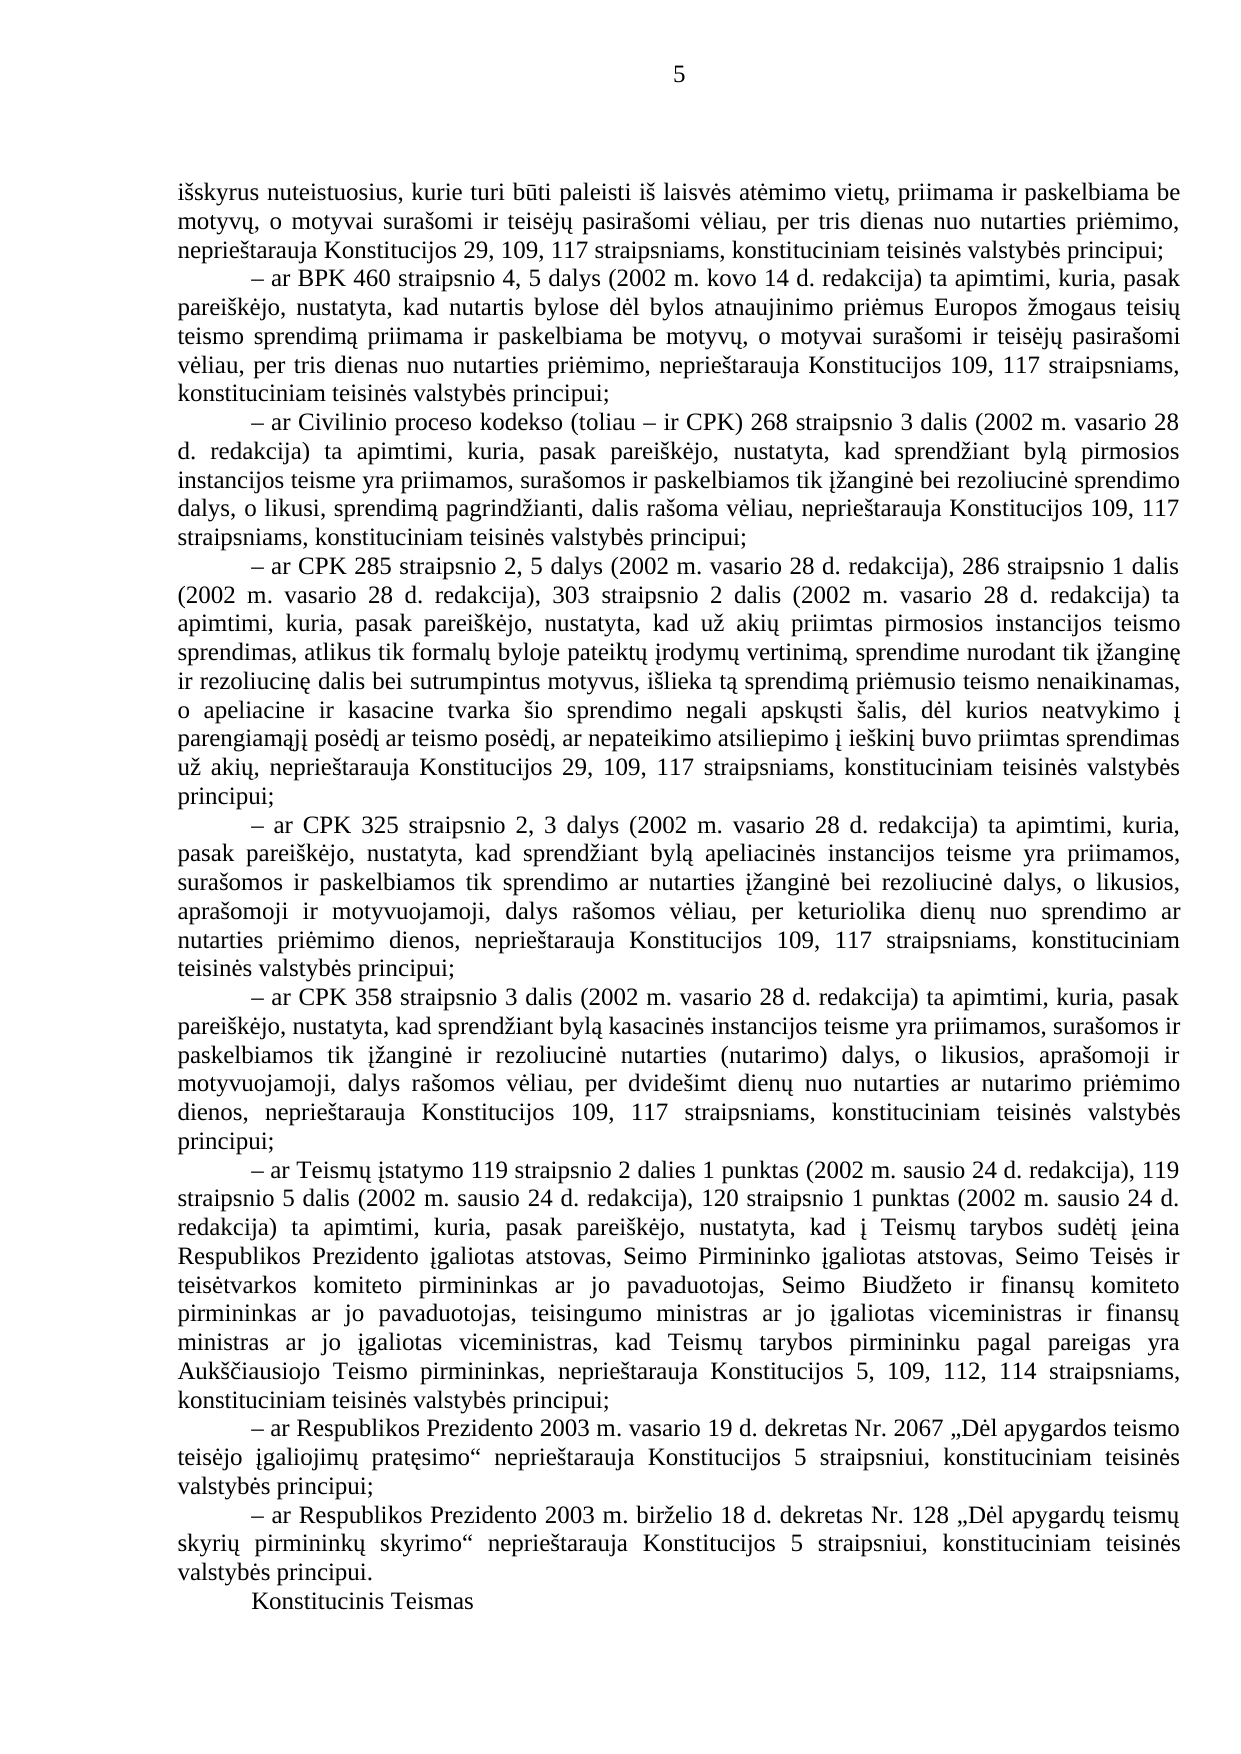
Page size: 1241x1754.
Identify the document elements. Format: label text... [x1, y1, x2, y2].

text – ar Teismų įstatymo 119 straipsnio 2 dalies 1 punktas (2002 m. sausio 24 d. redakcija), 119 straipsnio 5 dalis (2002 m. sausio 24 d. redakcija), 120 straipsnio 1 punktas (2002 m. sausio 24 d. redakcija) ta apimtimi, kuria, pasak pareiškėjo, nustatyta, kad į Teismų tarybos sudėtį įeina Respublikos Prezidento įgaliotas atstovas, Seimo Pirmininko įgaliotas atstovas, Seimo Teisės ir teisėtvarkos komiteto pirmininkas ar jo pavaduotojas, Seimo Biudžeto ir finansų komiteto pirmininkas ar jo pavaduotojas, teisingumo ministras ar jo įgaliotas viceministras ir finansų ministras ar jo įgaliotas viceministras, kad Teismų tarybos pirmininku pagal pareigas yra Aukščiausiojo Teismo pirmininkas, neprieštarauja Konstitucijos 5, 109, 112, 114 straipsniams, konstituciniam teisinės valstybės principui; [177, 1155, 1181, 1413]
text – ar Respublikos Prezidento 2003 m. birželio 18 d. dekretas Nr. 128 „Dėl apygardų teismų skyrių pirmininkų skyrimo“ neprieštarauja Konstitucijos 5 straipsniui, konstituciniam teisinės valstybės principui. [177, 1500, 1181, 1586]
text – ar CPK 325 straipsnio 2, 3 dalys (2002 m. vasario 28 d. redakcija) ta apimtimi, kuria, pasak pareiškėjo, nustatyta, kad sprendžiant bylą apeliacinės instancijos teisme yra priimamos, surašomos ir paskelbiamos tik sprendimo ar nutarties įžanginė bei rezoliucinė dalys, o likusios, aprašomoji ir motyvuojamoji, dalys rašomos vėliau, per keturiolika dienų nuo sprendimo ar nutarties priėmimo dienos, neprieštarauja Konstitucijos 109, 117 straipsniams, konstituciniam teisinės valstybės principui; [177, 810, 1181, 982]
text – ar Respublikos Prezidento 2003 m. vasario 19 d. dekretas Nr. 2067 „Dėl apygardos teismo teisėjo įgaliojimų pratęsimo“ neprieštarauja Konstitucijos 5 straipsniui, konstituciniam teisinės valstybės principui; [177, 1413, 1181, 1500]
text Konstitucinis Teismas [177, 1586, 1181, 1615]
text – ar BPK 460 straipsnio 4, 5 dalys (2002 m. kovo 14 d. redakcija) ta apimtimi, kuria, pasak pareiškėjo, nustatyta, kad nutartis bylose dėl bylos atnaujinimo priėmus Europos žmogaus teisių teismo sprendimą priimama ir paskelbiama be motyvų, o motyvai surašomi ir teisėjų pasirašomi vėliau, per tris dienas nuo nutarties priėmimo, neprieštarauja Konstitucijos 109, 117 straipsniams, konstituciniam teisinės valstybės principui; [177, 263, 1181, 407]
text – ar Civilinio proceso kodekso (toliau – ir CPK) 268 straipsnio 3 dalis (2002 m. vasario 28 d. redakcija) ta apimtimi, kuria, pasak pareiškėjo, nustatyta, kad sprendžiant bylą pirmosios instancijos teisme yra priimamos, surašomos ir paskelbiamos tik įžanginė bei rezoliucinė sprendimo dalys, o likusi, sprendimą pagrindžianti, dalis rašoma vėliau, neprieštarauja Konstitucijos 109, 117 straipsniams, konstituciniam teisinės valstybės principui; [177, 407, 1181, 551]
text – ar CPK 285 straipsnio 2, 5 dalys (2002 m. vasario 28 d. redakcija), 286 straipsnio 1 dalis (2002 m. vasario 28 d. redakcija), 303 straipsnio 2 dalis (2002 m. vasario 28 d. redakcija) ta apimtimi, kuria, pasak pareiškėjo, nustatyta, kad už akių priimtas pirmosios instancijos teismo sprendimas, atlikus tik formalų byloje pateiktų įrodymų vertinimą, sprendime nurodant tik įžanginę ir rezoliucinę dalis bei sutrumpintus motyvus, išlieka tą sprendimą priėmusio teismo nenaikinamas, o apeliacine ir kasacine tvarka šio sprendimo negali apskųsti šalis, dėl kurios neatvykimo į parengiamąjį posėdį ar teismo posėdį, ar nepateikimo atsiliepimo į ieškinį buvo priimtas sprendimas už akių, neprieštarauja Konstitucijos 29, 109, 117 straipsniams, konstituciniam teisinės valstybės principui; [177, 551, 1181, 810]
text išskyrus nuteistuosius, kurie turi būti paleisti iš laisvės atėmimo vietų, priimama ir paskelbiama be motyvų, o motyvai surašomi ir teisėjų pasirašomi vėliau, per tris dienas nuo nutarties priėmimo, neprieštarauja Konstitucijos 29, 109, 117 straipsniams, konstituciniam teisinės valstybės principui; [177, 177, 1181, 263]
text – ar CPK 358 straipsnio 3 dalis (2002 m. vasario 28 d. redakcija) ta apimtimi, kuria, pasak pareiškėjo, nustatyta, kad sprendžiant bylą kasacinės instancijos teisme yra priimamos, surašomos ir paskelbiamos tik įžanginė ir rezoliucinė nutarties (nutarimo) dalys, o likusios, aprašomoji ir motyvuojamoji, dalys rašomos vėliau, per dvidešimt dienų nuo nutarties ar nutarimo priėmimo dienos, neprieštarauja Konstitucijos 109, 117 straipsniams, konstituciniam teisinės valstybės principui; [177, 982, 1181, 1155]
